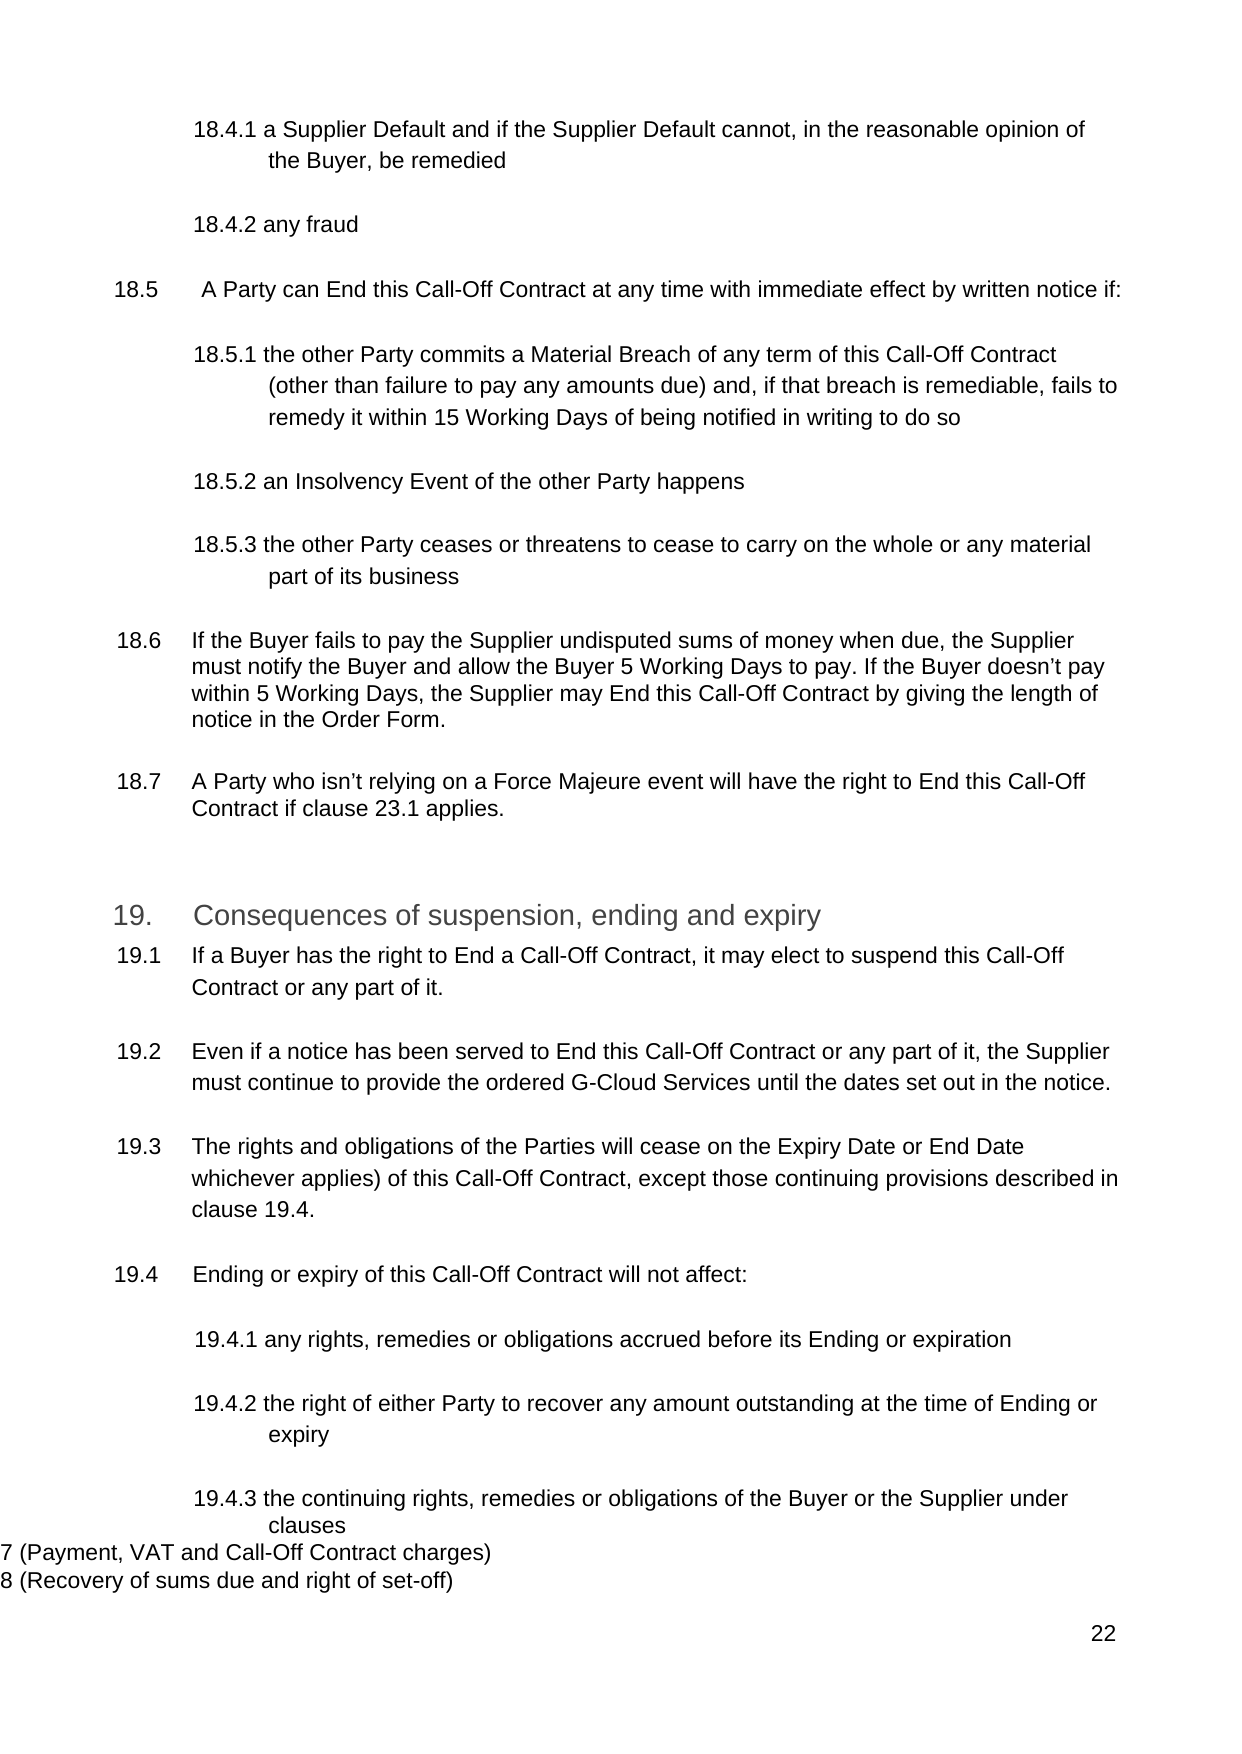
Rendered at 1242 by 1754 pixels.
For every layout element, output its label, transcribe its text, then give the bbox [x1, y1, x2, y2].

text 19.4.1 any rights, remedies or obligations accrued before its Ending or expiration [194, 1326, 1121, 1352]
text 18.5.3 the other Party ceases or threatens to cease to carry on the whole or any material part of its business [193, 531, 1121, 589]
text 19.2 Even if a notice has been served to End this Call-Off Contract or any part of it, the Supplier must continue to provide the ordered G-Cloud Services until the dates set out in the notice. [116, 1038, 1121, 1096]
text 19.4 Ending or expiry of this Call-Off Contract will not affect: [0, 1260, 1122, 1288]
subtitle 19. Consequences of suspension, ending and expiry [0, 898, 1122, 932]
text 18.5.1 the other Party commits a Material Breach of any term of this Call-Off Contract (other than failure to pay any amounts due) and, if that breach is remediable, fails to remedy it within 15 Working Days of being notified in writing to do so [193, 341, 1121, 430]
text 18.5.2 an Insolvency Event of the other Party happens [161, 468, 1121, 494]
text 18.6 If the Buyer fails to pay the Supplier undisputed sums of money when due, the Supplier must notify the Buyer and allow the Buyer 5 Working Days to pay. If the Buyer doesn’t pay within 5 Working Days, the Supplier may End this Call-Off Contract by giving the length of notice in the Order Form. [116, 627, 1121, 732]
text 19.3 The rights and obligations of the Parties will cease on the Expiry Date or End Date whichever applies) of this Call-Off Contract, except those continuing provisions described in clause 19.4. [116, 1133, 1121, 1223]
list 8 (Recovery of sums due and right of set-off) [0, 1567, 1121, 1594]
text 19.4.2 the right of either Party to recover any amount outstanding at the time of Ending or expiry [193, 1390, 1121, 1448]
text 18.5 A Party can End this Call-Off Contract at any time with immediate effect by written notice if: [0, 275, 1122, 303]
text 19.1 If a Buyer has the right to End a Call-Off Contract, it may elect to suspend this Call-Off Contract or any part of it. [116, 942, 1121, 1000]
text 18.4.2 any fraud [161, 211, 1121, 237]
text 18.4.1 a Supplier Default and if the Supplier Default cannot, in the reasonable opinion of the Buyer, be remedied [193, 116, 1121, 173]
text 19.4.3 the continuing rights, remedies or obligations of the Buyer or the Supplier under clauses [193, 1485, 1121, 1538]
text 18.7 A Party who isn’t relying on a Force Majeure event will have the right to End this Call-Off Contract if clause 23.1 applies. [116, 768, 1121, 821]
list 7 (Payment, VAT and Call-Off Contract charges) [0, 1539, 1121, 1565]
